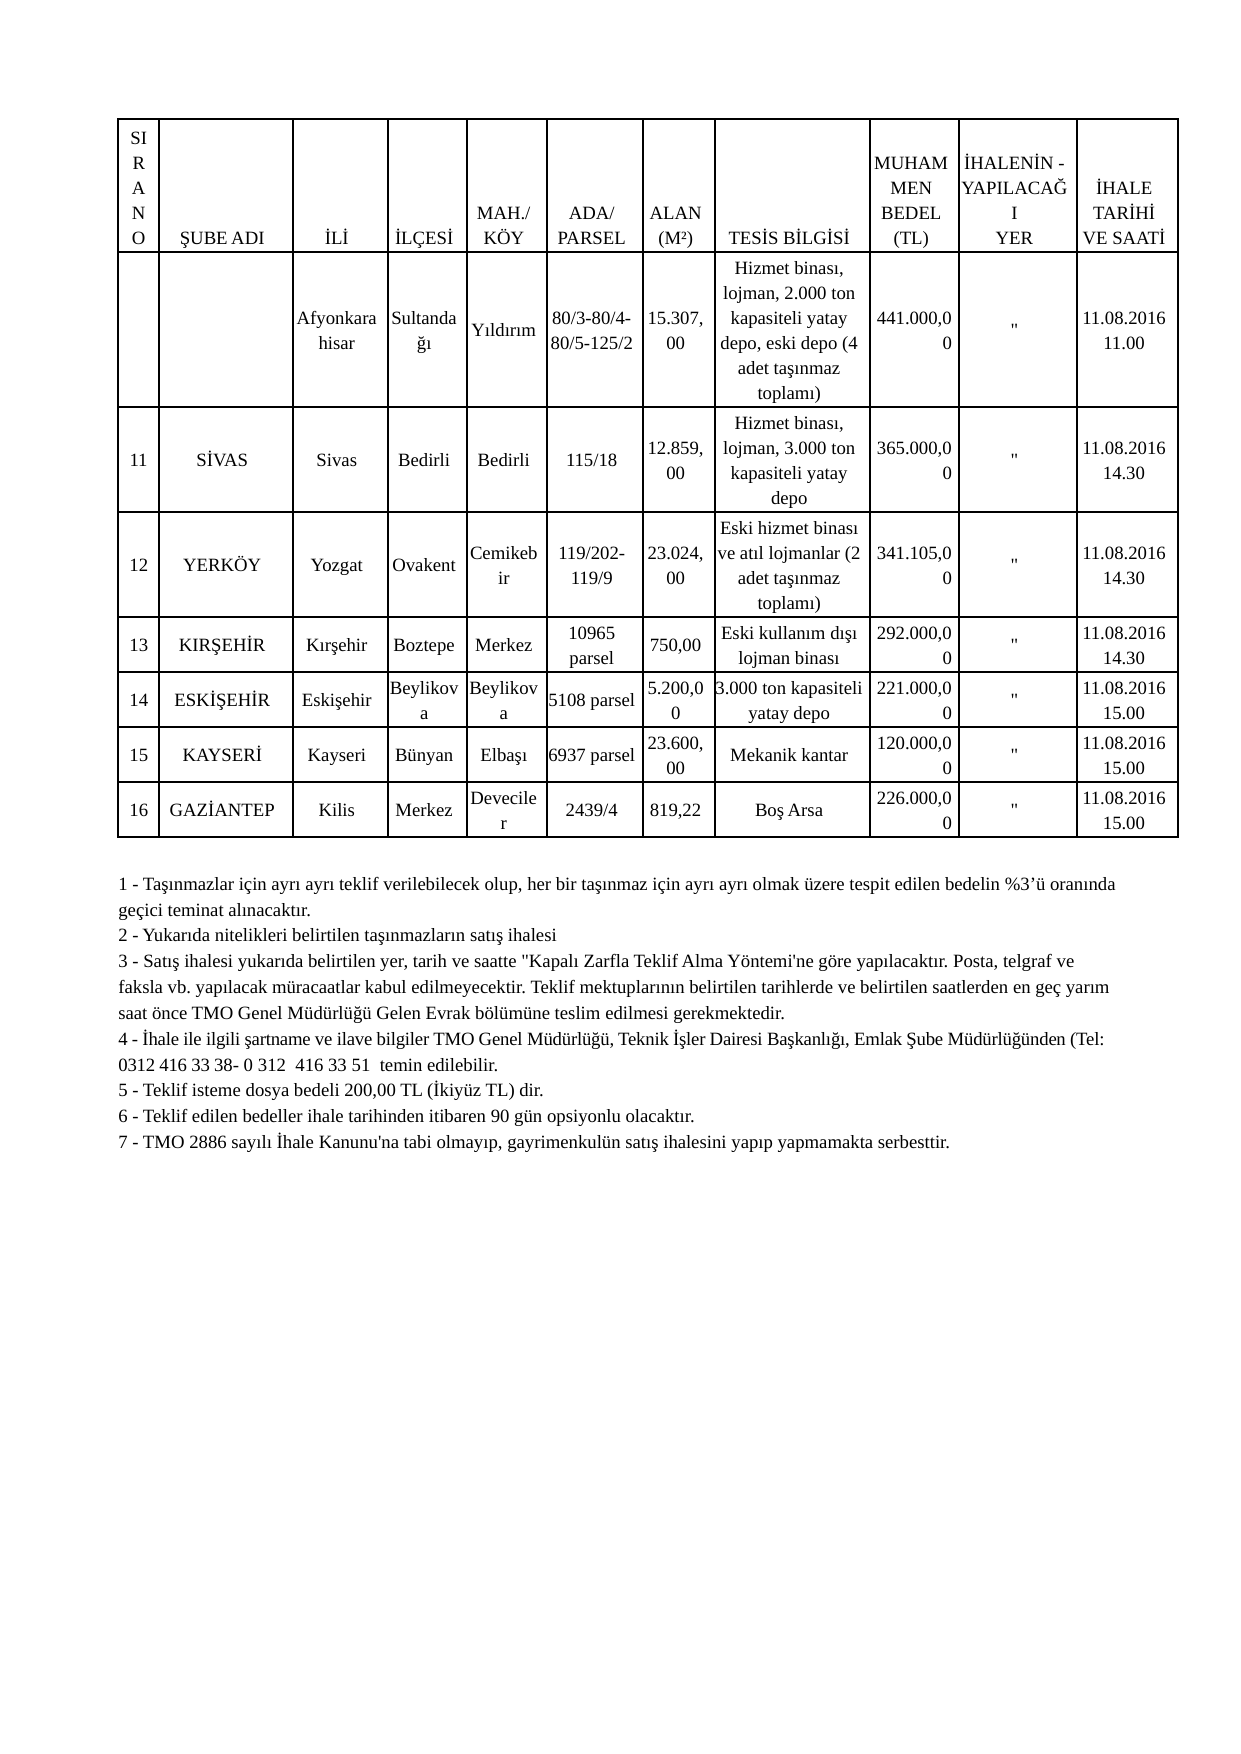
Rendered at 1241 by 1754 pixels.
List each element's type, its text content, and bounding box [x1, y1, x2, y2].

table_cell Kayseri [294, 728, 387, 781]
table_cell Kırşehir [294, 618, 387, 671]
table_cell Deveciler [468, 783, 546, 836]
table_cell 750,00 [644, 618, 714, 671]
table_cell 14 [119, 673, 158, 726]
table_cell 23.024,00 [644, 513, 714, 616]
table_cell Bedirli [468, 408, 546, 511]
table_cell 11.08.2016 15.00 [1078, 783, 1177, 836]
text 5 - Teklif isteme dosya bedeli 200,00 TL (İkiyüz TL) dir. [118, 1079, 1122, 1101]
table_cell 23.600,00 [644, 728, 714, 781]
table_header İLÇESİ [389, 120, 466, 251]
table_cell Ovakent [389, 513, 466, 616]
table_cell 13 [119, 618, 158, 671]
table_cell 12.859,00 [644, 408, 714, 511]
table_cell Hizmet binası, lojman, 3.000 ton kapasiteli yatay depo [716, 408, 869, 511]
table_cell 15.307,00 [644, 253, 714, 406]
table_cell 365.000,00 [871, 408, 958, 511]
table_cell KAYSERİ [160, 728, 292, 781]
table_header ADA/PARSEL [548, 120, 642, 251]
table_cell 115/18 [548, 408, 642, 511]
table_cell 3.000 ton kapasiteli yatay depo [716, 673, 869, 726]
table_cell " [960, 513, 1076, 616]
table_cell 119/202-119/9 [548, 513, 642, 616]
text 2 - Yukarıda nitelikleri belirtilen taşınmazların satış ihalesi [118, 924, 1122, 946]
table_cell " [960, 253, 1076, 406]
table_cell Bedirli [389, 408, 466, 511]
table_header ŞUBE ADI [160, 120, 292, 251]
table_header MUHAMMEN BEDEL (TL) [871, 120, 958, 251]
table_cell " [960, 618, 1076, 671]
table_cell 5108 parsel [548, 673, 642, 726]
table_cell Cemikebir [468, 513, 546, 616]
table_cell " [960, 673, 1076, 726]
table_cell Bünyan [389, 728, 466, 781]
table_cell [119, 253, 158, 406]
table_cell 441.000,00 [871, 253, 958, 406]
table_cell Eski kullanım dışı lojman binası [716, 618, 869, 671]
table_cell Mekanik kantar [716, 728, 869, 781]
table_cell GAZİANTEP [160, 783, 292, 836]
table_cell 11.08.2016 11.00 [1078, 253, 1177, 406]
table_cell Afyonkarahisar [294, 253, 387, 406]
table_cell YERKÖY [160, 513, 292, 616]
table_cell 11.08.2016 14.30 [1078, 618, 1177, 671]
text 6 - Teklif edilen bedeller ihale tarihinden itibaren 90 gün opsiyonlu olacaktır. [118, 1105, 1122, 1127]
table_cell 12 [119, 513, 158, 616]
table_cell 5.200,00 [644, 673, 714, 726]
table_cell 15 [119, 728, 158, 781]
table_header TESİS BİLGİSİ [716, 120, 869, 251]
table_cell " [960, 728, 1076, 781]
table_header İHALENİN - YAPILACAĞI YER [960, 120, 1076, 251]
table_cell Boztepe [389, 618, 466, 671]
table_header İLİ [294, 120, 387, 251]
table_cell 120.000,00 [871, 728, 958, 781]
table_cell 6937 parsel [548, 728, 642, 781]
table_header ALAN (M²) [644, 120, 714, 251]
table_cell [160, 253, 292, 406]
table_cell Eskişehir [294, 673, 387, 726]
table_cell 11.08.2016 14.30 [1078, 408, 1177, 511]
table_cell Sivas [294, 408, 387, 511]
table_header MAH./KÖY [468, 120, 546, 251]
text 7 - TMO 2886 sayılı İhale Kanunu'na tabi olmayıp, gayrimenkulün satış ihalesini yapıp yapmamakta serbesttir. [118, 1131, 1122, 1152]
table_cell 10965 parsel [548, 618, 642, 671]
table_cell 80/3-80/4- 80/5-125/2 [548, 253, 642, 406]
table_cell Yozgat [294, 513, 387, 616]
text 1 - Taşınmazlar için ayrı ayrı teklif verilebilecek olup, her bir taşınmaz için ayrı ayrı olmak üzere tespit edilen bedelin %3’ü oranında geçici teminat alınacaktır. [118, 873, 1122, 920]
table_cell 11 [119, 408, 158, 511]
table_cell 819,22 [644, 783, 714, 836]
table_cell Kilis [294, 783, 387, 836]
table_header İHALE TARİHİ VE SAATİ [1078, 120, 1177, 251]
table_header SIRA NO [119, 120, 158, 251]
table_cell 11.08.2016 15.00 [1078, 728, 1177, 781]
table_cell 341.105,00 [871, 513, 958, 616]
text 4 - İhale ile ilgili şartname ve ilave bilgiler TMO Genel Müdürlüğü, Teknik İşler Dairesi Başkanlığı, Emlak Şube Müdürlüğünden (Tel: 0312 416 33 38- 0 312 416 33 51 temin edilebilir. [118, 1028, 1122, 1075]
table_cell " [960, 783, 1076, 836]
table_cell ESKİŞEHİR [160, 673, 292, 726]
table_cell KIRŞEHİR [160, 618, 292, 671]
table_cell Sultandağı [389, 253, 466, 406]
table_cell Merkez [389, 783, 466, 836]
table_cell 11.08.2016 14.30 [1078, 513, 1177, 616]
table_cell 292.000,00 [871, 618, 958, 671]
table_cell Yıldırım [468, 253, 546, 406]
table_cell 16 [119, 783, 158, 836]
table_cell " [960, 408, 1076, 511]
table_cell SİVAS [160, 408, 292, 511]
table_cell 226.000,00 [871, 783, 958, 836]
table_cell Eski hizmet binası ve atıl lojmanlar (2 adet taşınmaz toplamı) [716, 513, 869, 616]
table_cell Boş Arsa [716, 783, 869, 836]
table_cell 2439/4 [548, 783, 642, 836]
table_cell 221.000,00 [871, 673, 958, 726]
table_cell Beylikova [389, 673, 466, 726]
table_cell 11.08.2016 15.00 [1078, 673, 1177, 726]
table_cell Beylikova [468, 673, 546, 726]
table_cell Merkez [468, 618, 546, 671]
table_cell Elbaşı [468, 728, 546, 781]
text 3 - Satış ihalesi yukarıda belirtilen yer, tarih ve saatte "Kapalı Zarfla Teklif Alma Yöntemi'ne göre yapılacaktır. Posta, telgraf ve faksla vb. yapılacak müracaatlar kabul edilmeyecektir. Teklif mektuplarının belirtilen tarihlerde ve belirtilen saatlerden en geç yarım saat önce TMO Genel Müdürlüğü Gelen Evrak bölümüne teslim edilmesi gerekmektedir. [118, 950, 1122, 1023]
table_cell Hizmet binası, lojman, 2.000 ton kapasiteli yatay depo, eski depo (4 adet taşınmaz toplamı) [716, 253, 869, 406]
